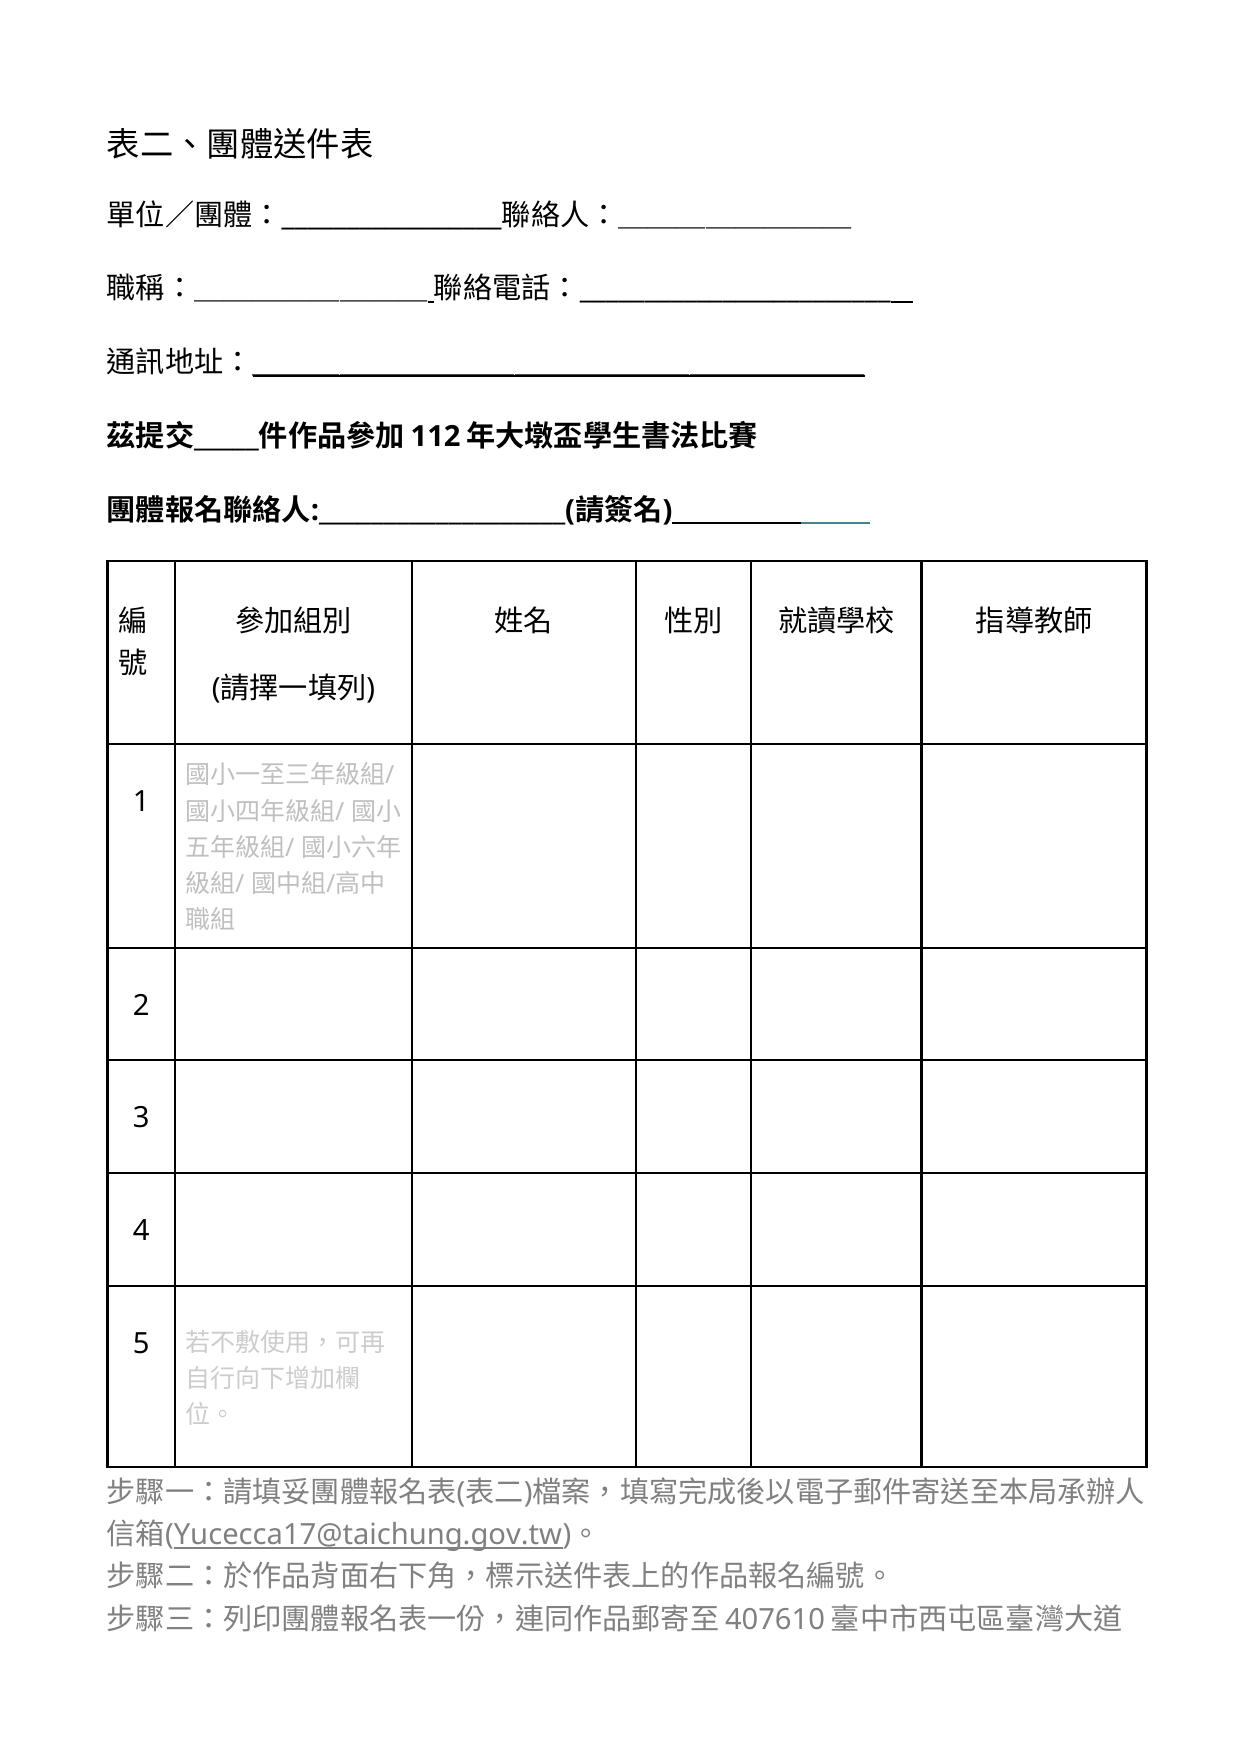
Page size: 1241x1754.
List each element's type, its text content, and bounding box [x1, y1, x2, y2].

table_cell 國小一至三年級組/ 國小四年級組/ 國小五年級組/ 國小六年級組/ 國中組/高中職組 [176, 745, 411, 947]
table_cell [752, 745, 920, 947]
table_cell [637, 1061, 750, 1172]
table_cell [923, 949, 1145, 1059]
text 步驟一：請填妥團體報名表(表二)檔案，填寫完成後以電子郵件寄送至本局承辦人信箱(Yucecca17@taichung.gov.tw)。 [106, 1468, 1146, 1553]
text 步驟二：於作品背面右下角，標示送件表上的作品報名編號。 [106, 1553, 1146, 1595]
table_cell [752, 949, 920, 1059]
table_cell [413, 1061, 635, 1172]
table_cell 1 [109, 745, 174, 947]
table_cell [176, 1174, 411, 1284]
table_cell [752, 1174, 920, 1284]
text 表二、團體送件表 [106, 118, 1146, 166]
table_header 姓名 [413, 562, 635, 742]
text 茲提交_____件作品參加112年大墩盃學生書法比賽 [106, 412, 1146, 455]
table_cell [637, 745, 750, 947]
table_header 性別 [637, 562, 750, 742]
table_cell [413, 1287, 635, 1466]
table_cell [413, 745, 635, 947]
text 團體報名聯絡人:___________________(請簽名) [106, 486, 1146, 528]
text 通訊地址：＿＿＿＿＿＿＿＿＿＿＿＿＿＿＿＿＿＿＿＿＿ [106, 339, 1146, 381]
table_cell [176, 949, 411, 1059]
table_cell [923, 1061, 1145, 1172]
table_cell [923, 1287, 1145, 1466]
table_cell 4 [109, 1174, 174, 1284]
text 職稱：＿＿＿＿＿＿＿＿ 聯絡電話：________________________ [106, 265, 1146, 307]
table_cell [923, 1174, 1145, 1284]
table_header 編號 [109, 562, 174, 742]
table_header 指導教師 [923, 562, 1145, 742]
table_cell [637, 949, 750, 1059]
table_cell [637, 1174, 750, 1284]
table_cell [176, 1061, 411, 1172]
table_cell [637, 1287, 750, 1466]
table_header 參加組別 (請擇一填列) [176, 562, 411, 742]
table_cell 若不敷使用，可再自行向下增加欄位。 [176, 1287, 411, 1466]
table_cell [413, 949, 635, 1059]
text 單位／團體：_________________聯絡人：＿＿＿＿＿＿＿＿ [106, 191, 1146, 234]
table_cell 2 [109, 949, 174, 1059]
table_cell 3 [109, 1061, 174, 1172]
table_cell [752, 1061, 920, 1172]
table_header 就讀學校 [752, 562, 920, 742]
table_cell [923, 745, 1145, 947]
table_cell [752, 1287, 920, 1466]
table_cell 5 [109, 1287, 174, 1466]
table_cell [413, 1174, 635, 1284]
text 步驟三：列印團體報名表一份，連同作品郵寄至407610臺中市西屯區臺灣大道 [106, 1595, 1146, 1638]
